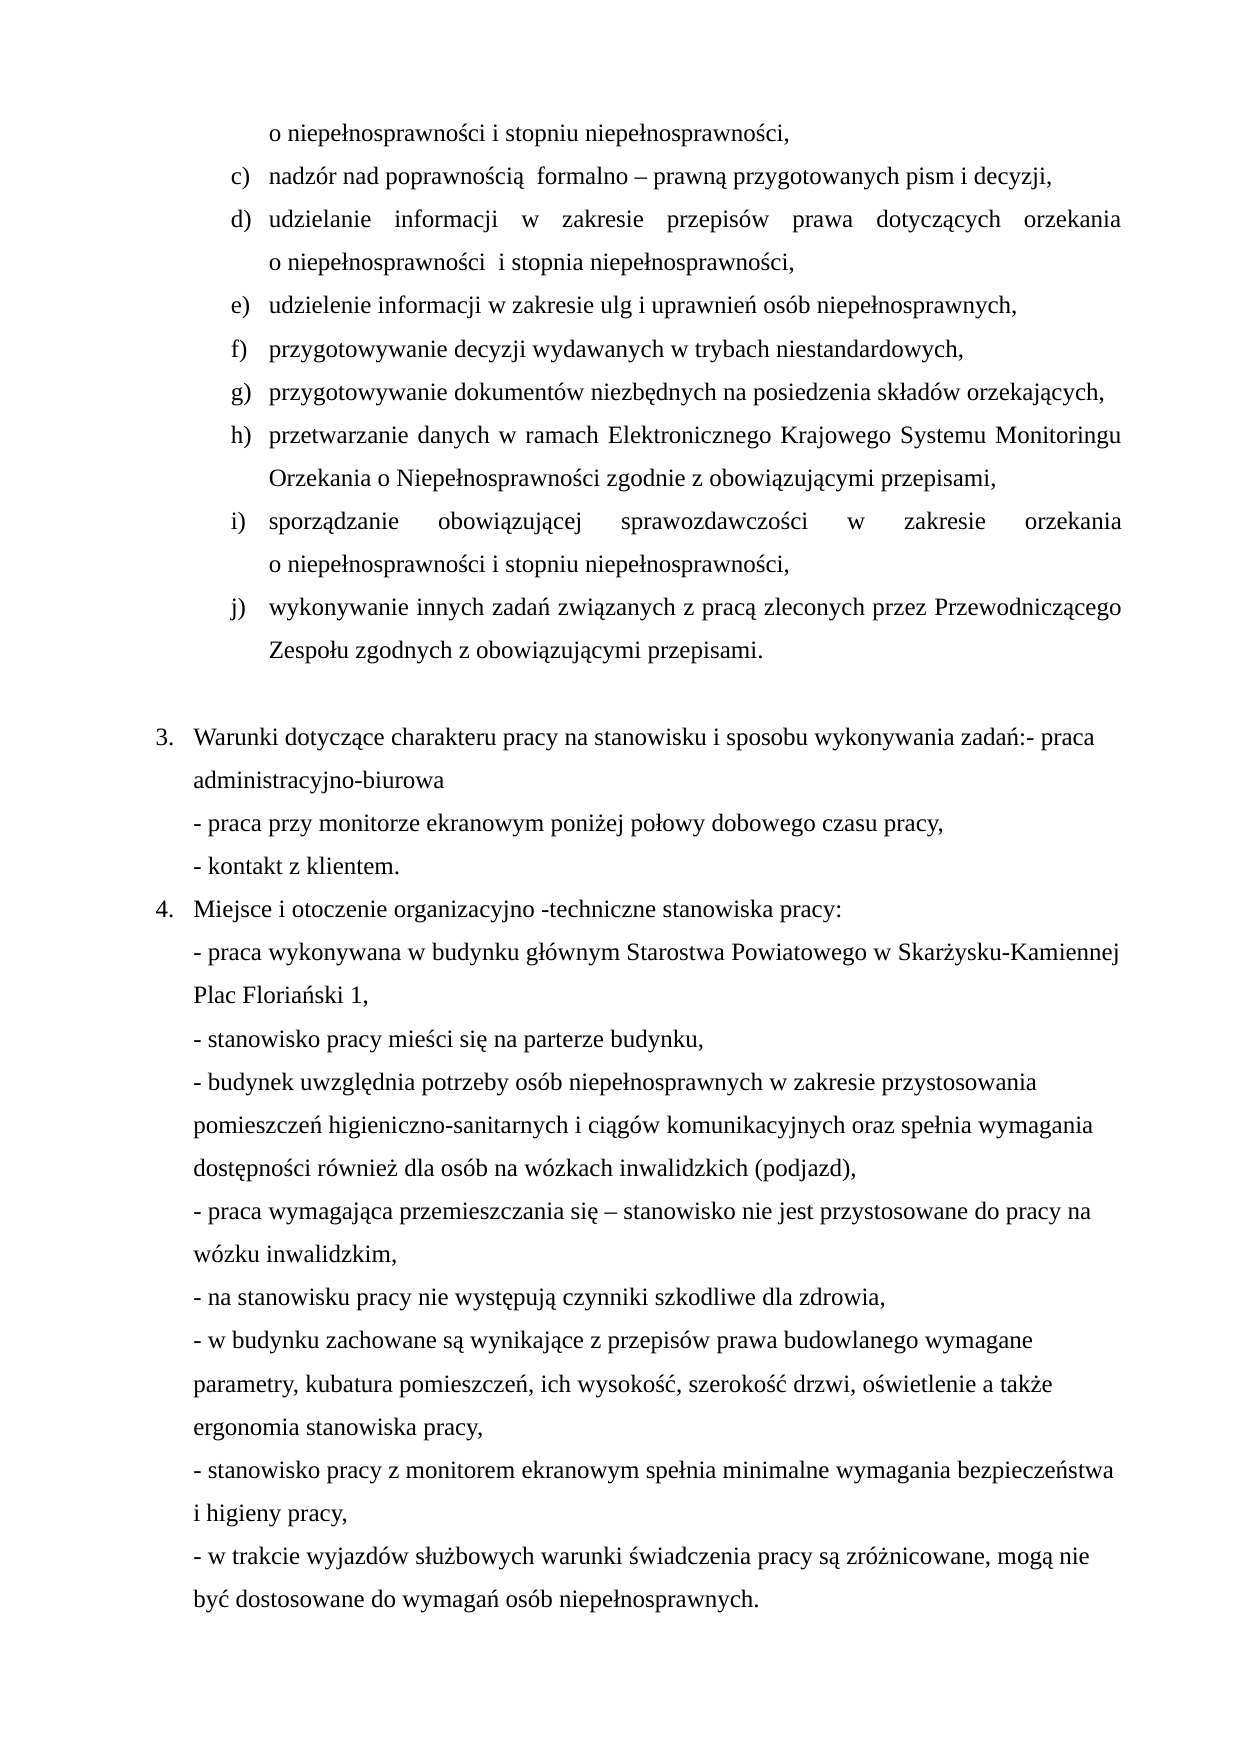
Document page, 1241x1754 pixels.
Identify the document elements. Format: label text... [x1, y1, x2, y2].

list przygotowywanie decyzji wydawanych w trybach niestandardowych, [231, 334, 1122, 362]
list Miejsce i otoczenie organizacyjno -techniczne stanowiska pracy: - praca wykonywana w budynku głównym Starostwa Powiatowego w Skarżysku-Kamiennej Plac Floriański 1, - stanowisko pracy mieści się na parterze budynku, - budynek uwzględnia potrzeby osób niepełnosprawnych w zakresie przystosowania pomieszczeń higieniczno-sanitarnych i ciągów komunikacyjnych oraz spełnia wymagania dostępności również dla osób na wózkach inwalidzkich (podjazd), [155, 894, 1122, 1182]
list udzielenie informacji w zakresie ulg i uprawnień osób niepełnosprawnych, [231, 291, 1122, 319]
list przygotowywanie dokumentów niezbędnych na posiedzenia składów orzekających, [231, 377, 1122, 406]
list sporządzanie obowiązującej sprawozdawczości w zakresie orzekania o niepełnosprawności i stopniu niepełnosprawności, [231, 506, 1122, 578]
list nadzór nad poprawnością formalno – prawną przygotowanych pism i decyzji, [231, 161, 1122, 190]
list wykonywanie innych zadań związanych z pracą zleconych przez Przewodniczącego Zespołu zgodnych z obowiązującymi przepisami. [231, 592, 1122, 664]
list o niepełnosprawności i stopniu niepełnosprawności, [231, 118, 1122, 147]
list udzielanie informacji w zakresie przepisów prawa dotyczących orzekania o niepełnosprawności i stopnia niepełnosprawności, [231, 204, 1122, 276]
list przetwarzanie danych w ramach Elektronicznego Krajowego Systemu Monitoringu Orzekania o Niepełnosprawności zgodnie z obowiązującymi przepisami, [231, 420, 1122, 492]
text - praca wymagająca przemieszczania się – stanowisko nie jest przystosowane do pracy na wózku inwalidzkim, - na stanowisku pracy nie występują czynniki szkodliwe dla zdrowia, - w budynku zachowane są wynikające z przepisów prawa budowlanego wymagane parametry, kubatura pomieszczeń, ich wysokość, szerokość drzwi, oświetlenie a także ergonomia stanowiska pracy, - stanowisko pracy z monitorem ekranowym spełnia minimalne wymagania bezpieczeństwa i higieny pracy, - w trakcie wyjazdów służbowych warunki świadczenia pracy są zróżnicowane, mogą nie być dostosowane do wymagań osób niepełnosprawnych. [193, 1196, 1122, 1613]
list Warunki dotyczące charakteru pracy na stanowisku i sposobu wykonywania zadań:- praca administracyjno-biurowa - praca przy monitorze ekranowym poniżej połowy dobowego czasu pracy, - kontakt z klientem. [155, 722, 1122, 880]
